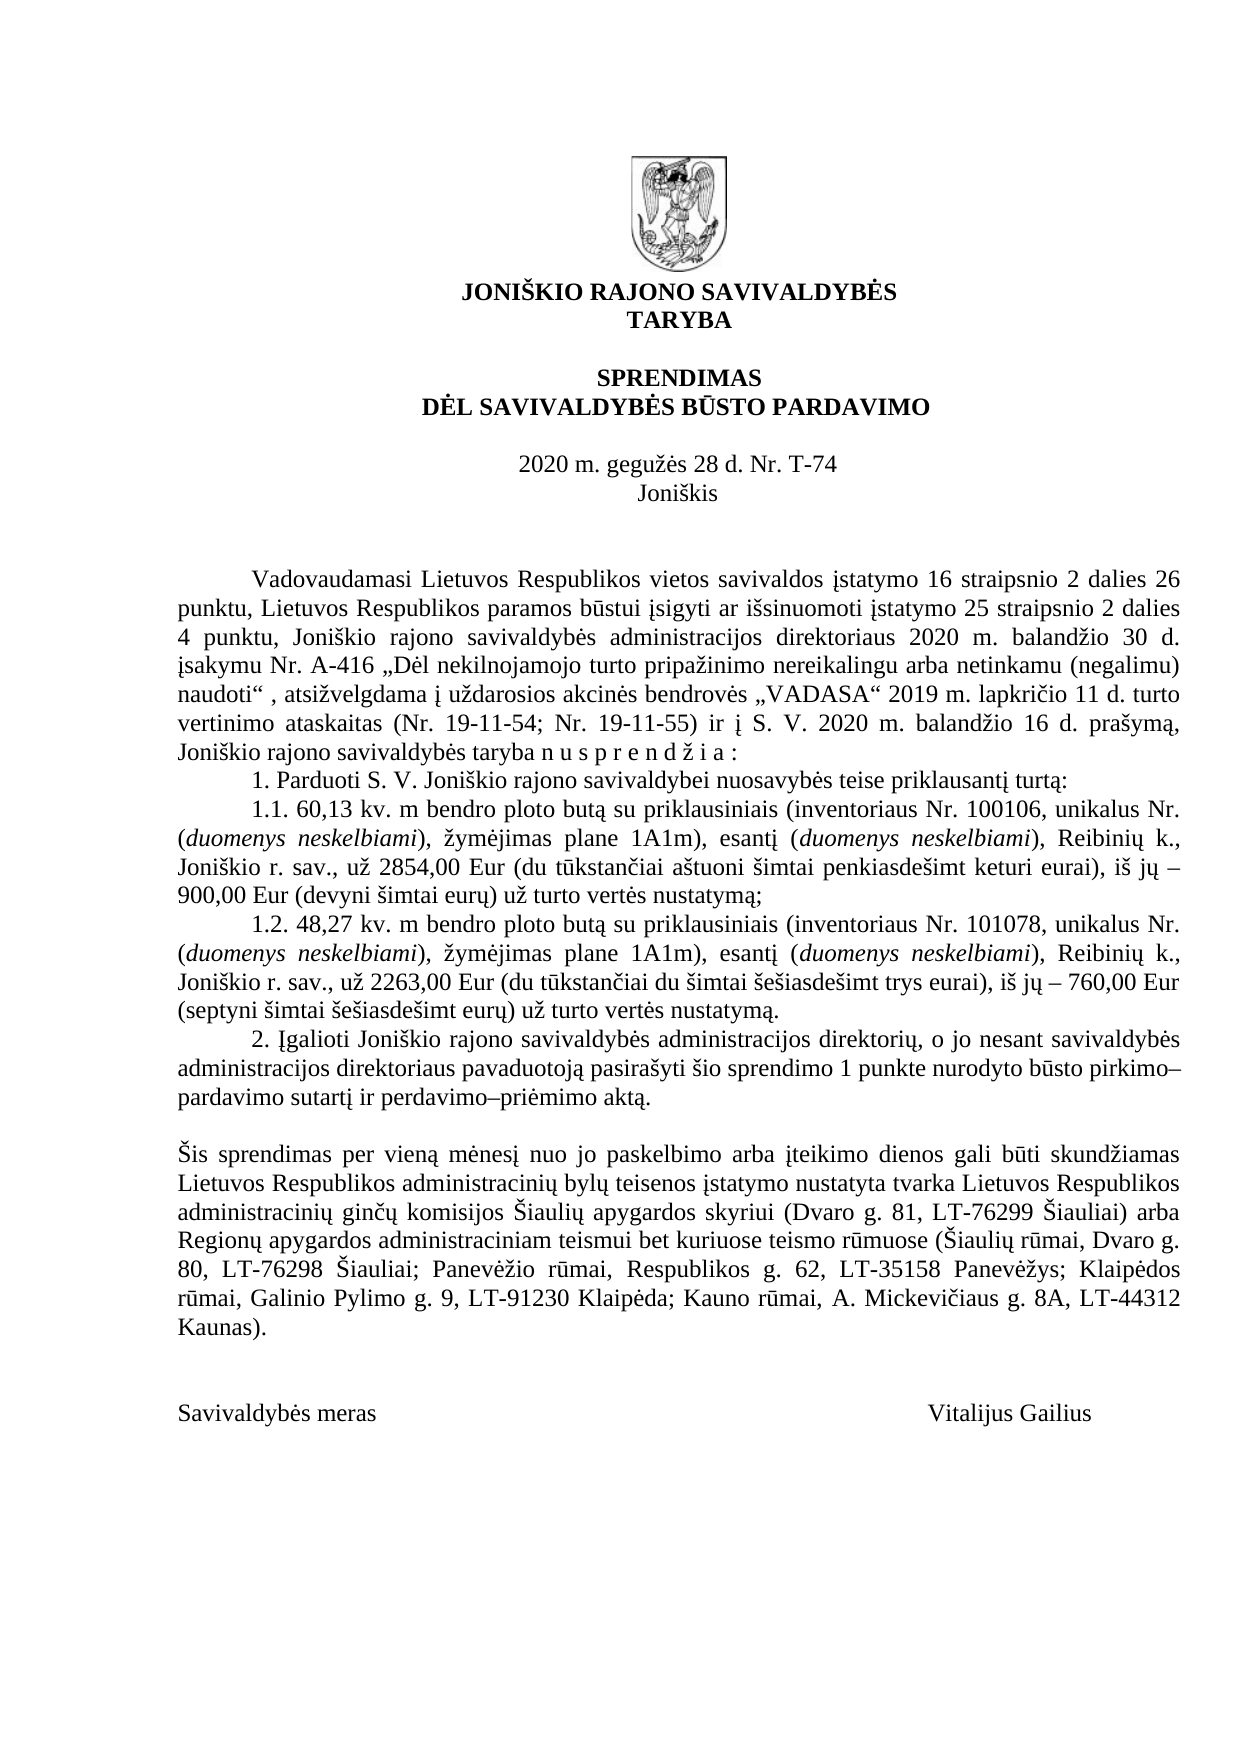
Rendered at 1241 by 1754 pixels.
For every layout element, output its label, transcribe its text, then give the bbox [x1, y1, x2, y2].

text 1. Parduoti S. V. Joniškio rajono savivaldybei nuosavybės teise priklausantį turtą: [177, 765, 1181, 794]
text 2. Įgalioti Joniškio rajono savivaldybės administracijos direktorių, o jo nesant savivaldybės administracijos direktoriaus pavaduotoją pasirašyti šio sprendimo 1 punkte nurodyto būsto pirkimo–pardavimo sutartį ir perdavimo–priėmimo aktą. [177, 1024, 1181, 1110]
text Joniškio rajono savivaldybės TARYBA [177, 277, 1181, 334]
text Joniškis [174, 478, 1181, 507]
text 1.2. 48,27 kv. m bendro ploto butą su priklausiniais (inventoriaus Nr. 101078, unikalus Nr. (duomenys neskelbiami), žymėjimas plane 1A1m), esantį (duomenys neskelbiami), Reibinių k., Joniškio r. sav., už 2263,00 Eur (du tūkstančiai du šimtai šešiasdešimt trys eurai), iš jų – 760,00 Eur (septyni šimtai šešiasdešimt eurų) už turto vertės nustatymą. [177, 909, 1181, 1024]
text 1.1. 60,13 kv. m bendro ploto butą su priklausiniais (inventoriaus Nr. 100106, unikalus Nr. (duomenys neskelbiami), žymėjimas plane 1A1m), esantį (duomenys neskelbiami), Reibinių k., Joniškio r. sav., už 2854,00 Eur (du tūkstančiai aštuoni šimtai penkiasdešimt keturi eurai), iš jų – 900,00 Eur (devyni šimtai eurų) už turto vertės nustatymą; [177, 794, 1181, 909]
text Šis sprendimas per vieną mėnesį nuo jo paskelbimo arba įteikimo dienos gali būti skundžiamas Lietuvos Respublikos administracinių bylų teisenos įstatymo nustatyta tvarka Lietuvos Respublikos administracinių ginčų komisijos Šiaulių apygardos skyriui (Dvaro g. 81, LT-76299 Šiauliai) arba Regionų apygardos administraciniam teismui bet kuriuose teismo rūmuose (Šiaulių rūmai, Dvaro g. 80, LT-76298 Šiauliai; Panevėžio rūmai, Respublikos g. 62, LT-35158 Panevėžys; Klaipėdos rūmai, Galinio Pylimo g. 9, LT-91230 Klaipėda; Kauno rūmai, A. Mickevičiaus g. 8A, LT-44312 Kaunas). [177, 1139, 1181, 1340]
text SPRENDIMAS [177, 363, 1181, 392]
text 2020 m. gegužės 28 d. Nr. T-74 [174, 449, 1181, 478]
text Vadovaudamasi Lietuvos Respublikos vietos savivaldos įstatymo 16 straipsnio 2 dalies 26 punktu, Lietuvos Respublikos paramos būstui įsigyti ar išsinuomoti įstatymo 25 straipsnio 2 dalies 4 punktu, Joniškio rajono savivaldybės administracijos direktoriaus 2020 m. balandžio 30 d. įsakymu Nr. A-416 „Dėl nekilnojamojo turto pripažinimo nereikalingu arba netinkamu (negalimu) naudoti“ , atsižvelgdama į uždarosios akcinės bendrovės „VADASA“ 2019 m. lapkričio 11 d. turto vertinimo ataskaitas (Nr. 19-11-54; Nr. 19-11-55) ir į S. V. 2020 m. balandžio 16 d. prašymą, Joniškio rajono savivaldybės taryba nusprendžia: [177, 564, 1181, 765]
text DĖL SAVIVALDYBĖS BŪSTO PARDAVIMO [177, 392, 1181, 420]
text Savivaldybės meras Vitalijus Gailius [177, 1398, 1181, 1427]
